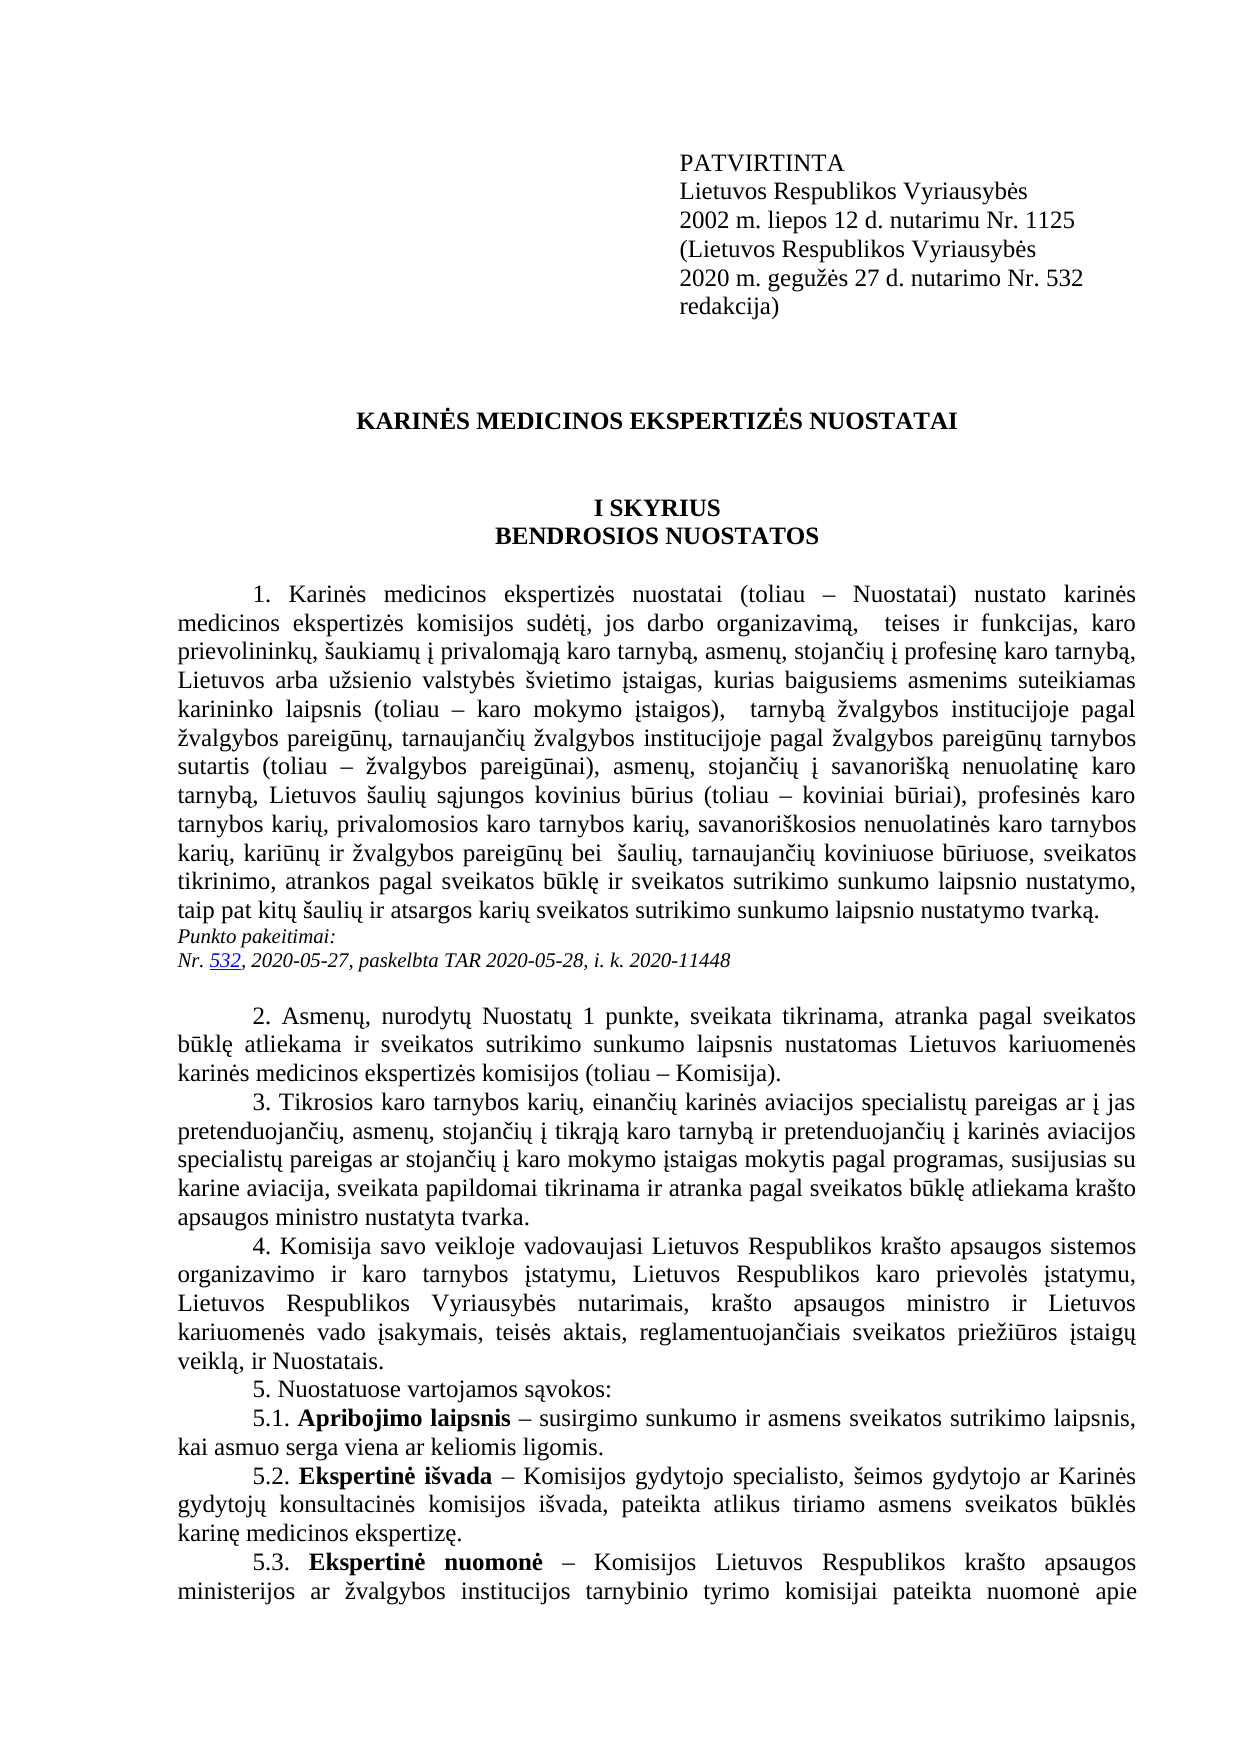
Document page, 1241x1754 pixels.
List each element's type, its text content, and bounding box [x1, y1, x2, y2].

text Nr. 532, 2020-05-27, paskelbta TAR 2020-05-28, i. k. 2020-11448 [177, 948, 1137, 972]
text PATVIRTINTA Lietuvos Respublikos Vyriausybės [679, 148, 1137, 205]
text 2. Asmenų, nurodytų Nuostatų 1 punkte, sveikata tikrinama, atranka pagal sveikatos būklę atliekama ir sveikatos sutrikimo sunkumo laipsnis nustatomas Lietuvos kariuomenės karinės medicinos ekspertizės komisijos (toliau – Komisija). [177, 1001, 1137, 1087]
text 5.3. Ekspertinė nuomonė – Komisijos Lietuvos Respublikos krašto apsaugos ministerijos ar žvalgybos institucijos tarnybinio tyrimo komisijai pateikta nuomonė apie [177, 1547, 1137, 1604]
text 1. Karinės medicinos ekspertizės nuostatai (toliau – Nuostatai) nustato karinės medicinos ekspertizės komisijos sudėtį, jos darbo organizavimą, teises ir funkcijas, karo prievolininkų, šaukiamų į privalomąją karo tarnybą, asmenų, stojančių į profesinę karo tarnybą, Lietuvos arba užsienio valstybės švietimo įstaigas, kurias baigusiems asmenims suteikiamas karininko laipsnis (toliau – karo mokymo įstaigos), tarnybą žvalgybos institucijoje pagal žvalgybos pareigūnų, tarnaujančių žvalgybos institucijoje pagal žvalgybos pareigūnų tarnybos sutartis (toliau – žvalgybos pareigūnai), asmenų, stojančių į savanorišką nenuolatinę karo tarnybą, Lietuvos šaulių sąjungos kovinius būrius (toliau – koviniai būriai), profesinės karo tarnybos karių, privalomosios karo tarnybos karių, savanoriškosios nenuolatinės karo tarnybos karių, kariūnų ir žvalgybos pareigūnų bei šaulių, tarnaujančių koviniuose būriuose, sveikatos tikrinimo, atrankos pagal sveikatos būklę ir sveikatos sutrikimo sunkumo laipsnio nustatymo, taip pat kitų šaulių ir atsargos karių sveikatos sutrikimo sunkumo laipsnio nustatymo tvarką. [177, 579, 1137, 924]
text 5.2. Ekspertinė išvada – Komisijos gydytojo specialisto, šeimos gydytojo ar Karinės gydytojų konsultacinės komisijos išvada, pateikta atlikus tiriamo asmens sveikatos būklės karinę medicinos ekspertizę. [177, 1461, 1137, 1547]
text Karinės medicinos ekspertizės nuostatai [177, 406, 1137, 435]
text 5. Nuostatuose vartojamos sąvokos: [177, 1374, 1137, 1403]
text Punkto pakeitimai: [177, 924, 1137, 948]
text (Lietuvos Respublikos Vyriausybės 2020 m. gegužės 27 d. nutarimo Nr. 532 redakcija) [679, 234, 1137, 320]
text 5.1. Apribojimo laipsnis – susirgimo sunkumo ir asmens sveikatos sutrikimo laipsnis, kai asmuo serga viena ar keliomis ligomis. [177, 1403, 1137, 1461]
text I SKYRIUS [177, 493, 1137, 521]
text 3. Tikrosios karo tarnybos karių, einančių karinės aviacijos specialistų pareigas ar į jas pretenduojančių, asmenų, stojančių į tikrąją karo tarnybą ir pretenduojančių į karinės aviacijos specialistų pareigas ar stojančių į karo mokymo įstaigas mokytis pagal programas, susijusias su karine aviacija, sveikata papildomai tikrinama ir atranka pagal sveikatos būklę atliekama krašto apsaugos ministro nustatyta tvarka. [177, 1087, 1137, 1231]
text 4. Komisija savo veikloje vadovaujasi Lietuvos Respublikos krašto apsaugos sistemos organizavimo ir karo tarnybos įstatymu, Lietuvos Respublikos karo prievolės įstatymu, Lietuvos Respublikos Vyriausybės nutarimais, krašto apsaugos ministro ir Lietuvos kariuomenės vado įsakymais, teisės aktais, reglamentuojančiais sveikatos priežiūros įstaigų veiklą, ir Nuostatais. [177, 1231, 1137, 1374]
text 2002 m. liepos 12 d. nutarimu Nr. 1125 [679, 205, 1137, 234]
text BENDROSIOS NUOSTATOS [177, 521, 1137, 550]
